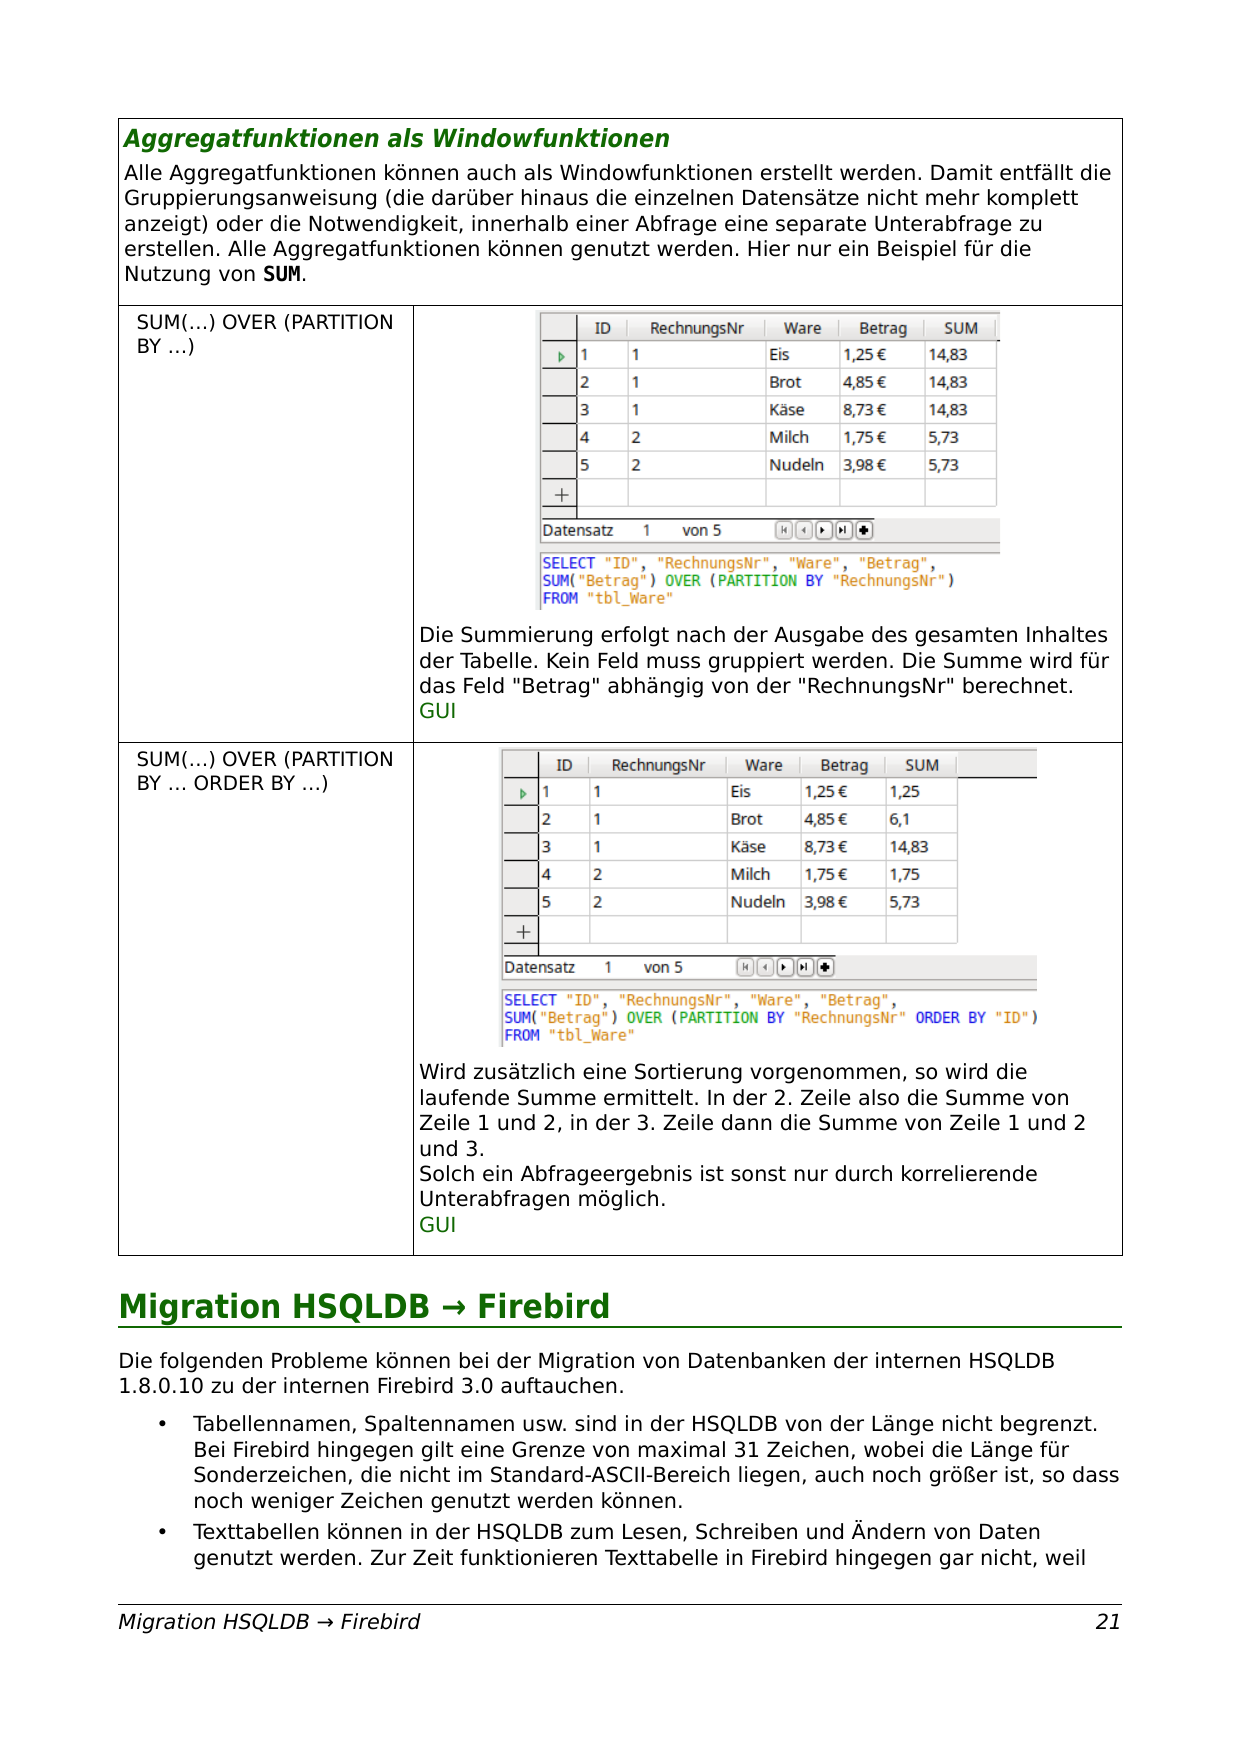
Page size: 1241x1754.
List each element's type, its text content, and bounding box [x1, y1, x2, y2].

list Texttabellen können in der HSQLDB zum Lesen, Schreiben und Ändern von Daten genutzt werden. Zur Zeit funktionieren Texttabelle in Firebird hingegen gar nicht, weil [156, 1520, 1122, 1570]
table_cell Die Summierung erfolgt nach der Ausgabe des gesamten Inhaltes der Tabelle. Kein Feld muss gruppiert werden. Die Summe wird für das Feld "Betrag" abhängig von der "RechnungsNr" berechnet. GUI [414, 306, 1122, 742]
table_cell SUM(…) OVER (PARTITION BY … ORDER BY …) [119, 743, 413, 1255]
table_cell SUM(…) OVER (PARTITION BY …) [119, 306, 413, 742]
subtitle Migration HSQLDB → Firebird [118, 1287, 1122, 1326]
table_cell Wird zusätzlich eine Sortierung vorgenommen, so wird die laufende Summe ermittelt. In der 2. Zeile also die Summe von Zeile 1 und 2, in der 3. Zeile dann die Summe von Zeile 1 und 2 und 3. Solch ein Abfrageergebnis ist sonst nur durch korrelierende Unterabfragen möglich. GUI [414, 743, 1122, 1255]
table_cell Aggregatfunktionen als Windowfunktionen Alle Aggregatfunktionen können auch als Windowfunktionen erstellt werden. Damit entfällt die Gruppierungsanweisung (die darüber hinaus die einzelnen Datensätze nicht mehr komplett anzeigt) oder die Notwendigkeit, innerhalb einer Abfrage eine separate Unterabfrage zu erstellen. Alle Aggregatfunktionen können genutzt werden. Hier nur ein Beispiel für die Nutzung von SUM. [119, 119, 1122, 305]
list Tabellennamen, Spaltennamen usw. sind in der HSQLDB von der Länge nicht begrenzt. Bei Firebird hingegen gilt eine Grenze von maximal 31 Zeichen, wobei die Länge für Sonderzeichen, die nicht im Standard-ASCII-Bereich liegen, auch noch größer ist, so dass noch weniger Zeichen genutzt werden können. [156, 1412, 1122, 1513]
text Die folgenden Probleme können bei der Migration von Datenbanken der internen HSQLDB 1.8.0.10 zu der internen Firebird 3.0 auftauchen. [118, 1349, 1122, 1399]
